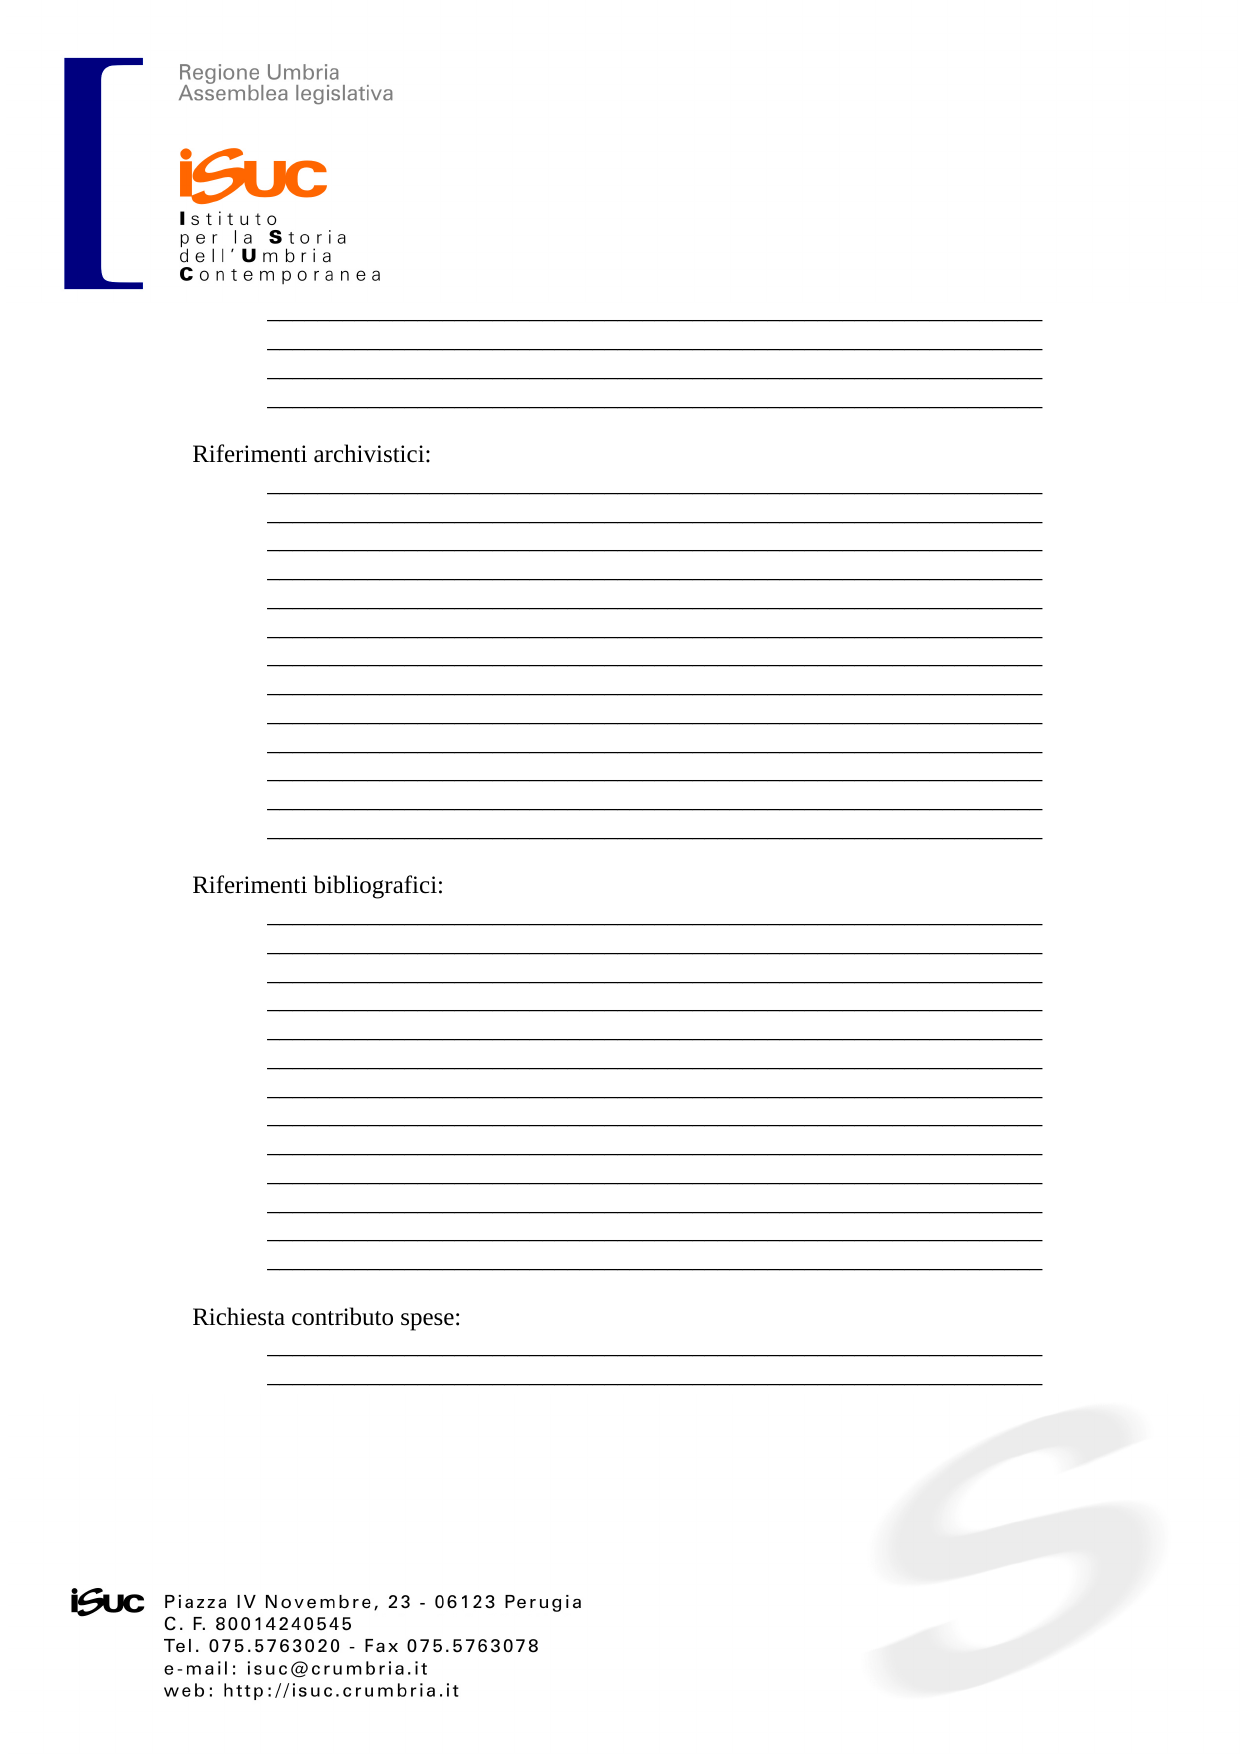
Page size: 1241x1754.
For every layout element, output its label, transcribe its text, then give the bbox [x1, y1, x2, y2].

text ______________________________________________________________ [267, 985, 1048, 1014]
list Riferimenti bibliografici: [192, 870, 1048, 899]
text ______________________________________________________________ [267, 1129, 1048, 1158]
text ______________________________________________________________ [267, 1014, 1048, 1043]
text ______________________________________________________________ [267, 813, 1048, 842]
text ______________________________________________________________ [267, 468, 1048, 497]
text ______________________________________________________________ [267, 612, 1048, 640]
text ______________________________________________________________ [267, 784, 1048, 813]
text ______________________________________________________________ [267, 1215, 1048, 1244]
text ______________________________________________________________ [267, 727, 1048, 755]
text ______________________________________________________________ [267, 755, 1048, 784]
text ______________________________________________________________ [267, 353, 1048, 382]
text ______________________________________________________________ [267, 1100, 1048, 1129]
text ______________________________________________________________ [267, 1072, 1048, 1100]
text ______________________________________________________________ [267, 928, 1048, 957]
list Richiesta contributo spese: [192, 1302, 1048, 1330]
text ______________________________________________________________ [267, 1158, 1048, 1187]
text ______________________________________________________________ [267, 303, 1048, 324]
text ______________________________________________________________ [267, 669, 1048, 698]
text ______________________________________________________________ [267, 640, 1048, 669]
text ______________________________________________________________ [267, 899, 1048, 928]
text ______________________________________________________________ [267, 957, 1048, 985]
text ______________________________________________________________ [267, 1330, 1048, 1359]
text ______________________________________________________________ [267, 583, 1048, 612]
text ______________________________________________________________ [267, 497, 1048, 525]
text ______________________________________________________________ [267, 554, 1048, 583]
text ______________________________________________________________ [267, 1244, 1048, 1273]
text ______________________________________________________________ [267, 1187, 1048, 1215]
text ______________________________________________________________ [267, 698, 1048, 727]
text ______________________________________________________________ [267, 1388, 1048, 1394]
text ______________________________________________________________ [267, 525, 1048, 554]
text ______________________________________________________________ [267, 382, 1048, 410]
text ______________________________________________________________ [267, 1359, 1048, 1388]
list Riferimenti archivistici: [192, 439, 1048, 468]
text ______________________________________________________________ [267, 324, 1048, 353]
text ______________________________________________________________ [267, 1043, 1048, 1072]
